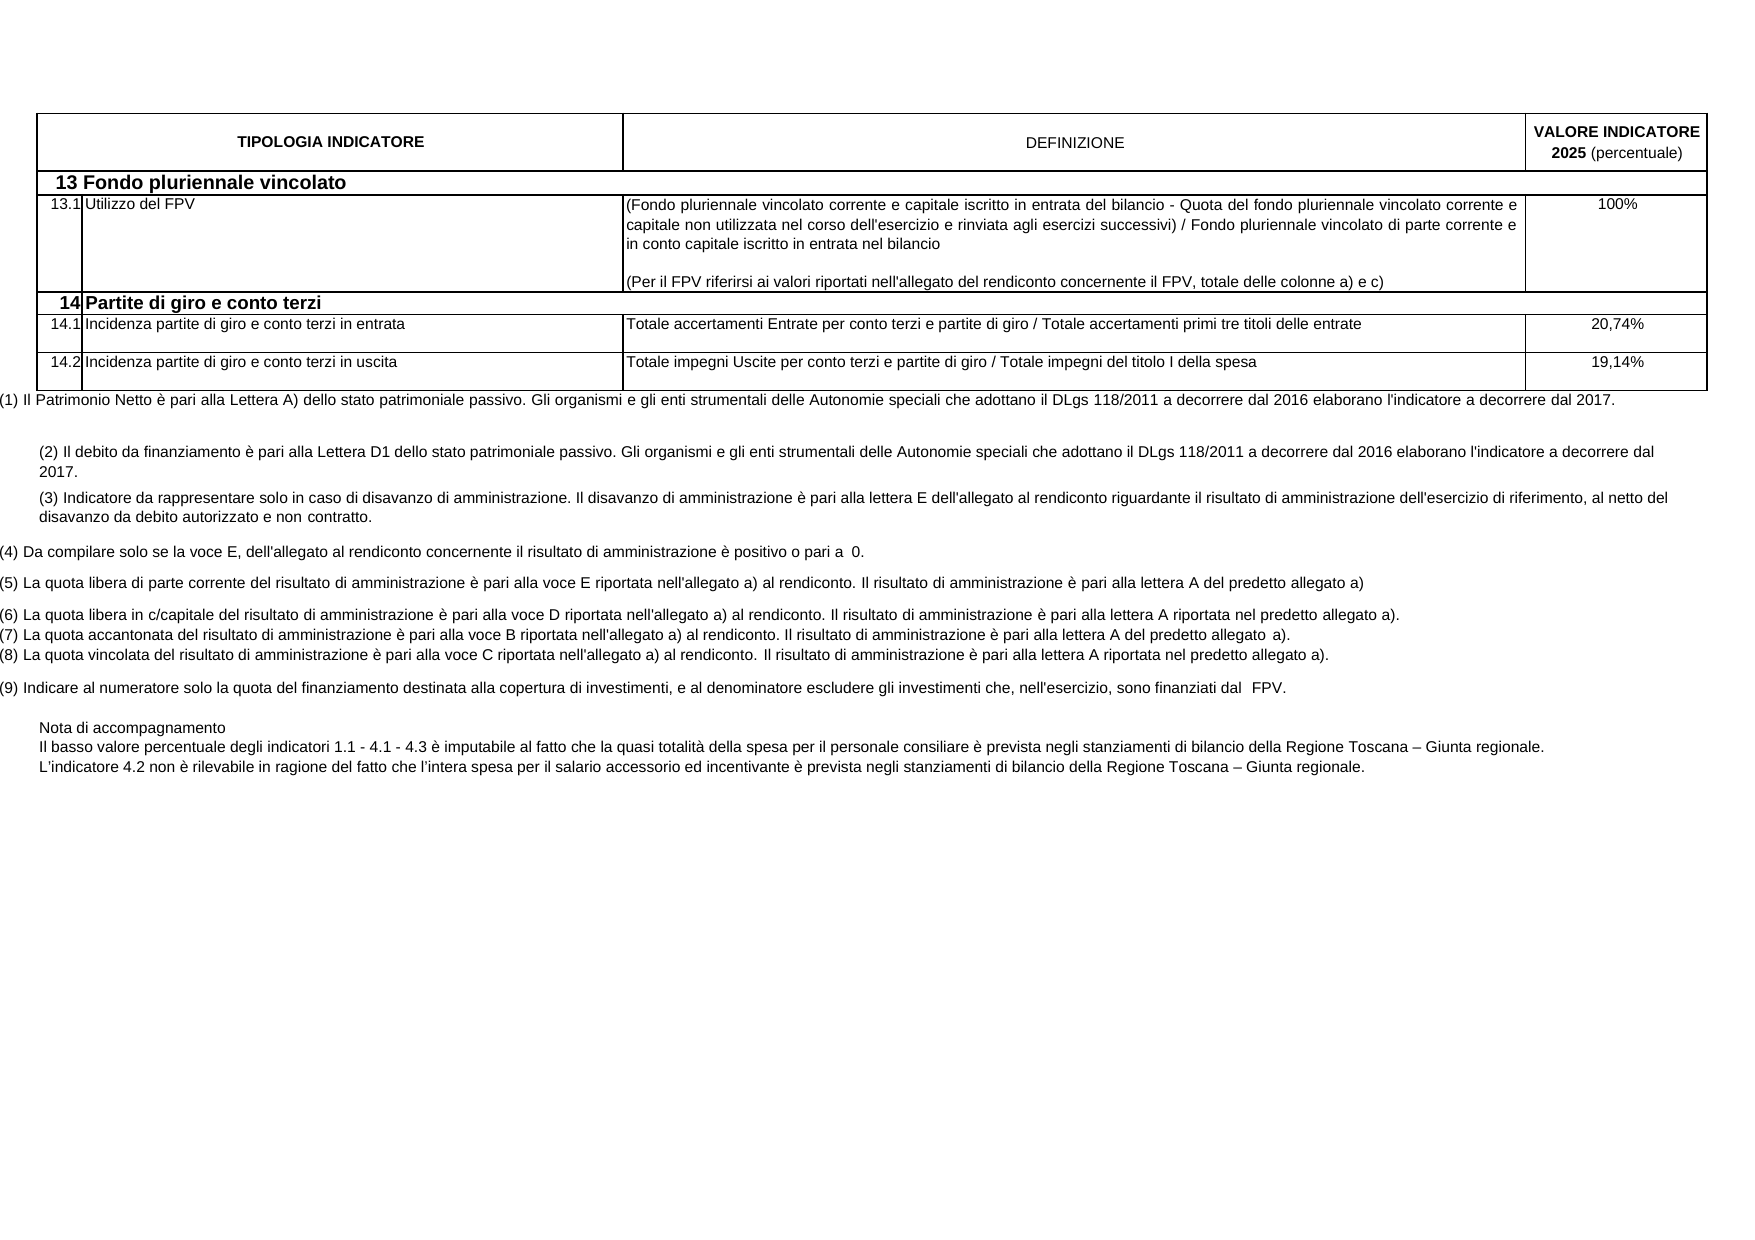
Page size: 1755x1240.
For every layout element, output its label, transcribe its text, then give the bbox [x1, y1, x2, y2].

list La quota vincolata del risultato di amministrazione è pari alla voce C riportata nell'allegato a) al rendiconto. Il risultato di amministrazione è pari alla lettera A riportata nel predetto allegato a). [0, 645, 1725, 663]
list Indicatore da rappresentare solo in caso di disavanzo di amministrazione. Il disavanzo di amministrazione è pari alla lettera E dell'allegato al rendiconto riguardante il risultato di amministrazione dell'esercizio di riferimento, al netto del disavanzo da debito autorizzato e non contratto. [39, 488, 1689, 526]
text Nota di accompagnamento [39, 718, 1725, 736]
list La quota libera in c/capitale del risultato di amministrazione è pari alla voce D riportata nell'allegato a) al rendiconto. Il risultato di amministrazione è pari alla lettera A riportata nel predetto allegato a). [0, 606, 1725, 624]
table_cell Incidenza partite di giro e conto terzi in uscita [83, 353, 622, 389]
table_cell 14.2 [38, 353, 81, 389]
table_cell 100% [1526, 196, 1706, 291]
list La quota accantonata del risultato di amministrazione è pari alla voce B riportata nell'allegato a) al rendiconto. Il risultato di amministrazione è pari alla lettera A del predetto allegato a). [0, 625, 1725, 643]
table_cell Incidenza partite di giro e conto terzi in entrata [83, 315, 622, 352]
table_cell 19,14% [1526, 353, 1706, 389]
table_header DEFINIZIONE [624, 114, 1525, 170]
table_header VALORE INDICATORE 2025 (percentuale) [1526, 114, 1706, 170]
table_cell Utilizzo del FPV [83, 196, 622, 291]
table_cell 13.1 [38, 196, 81, 291]
table_cell 20,74% [1526, 315, 1706, 352]
list Il Patrimonio Netto è pari alla Lettera A) dello stato patrimoniale passivo. Gli organismi e gli enti strumentali delle Autonomie speciali che adottano il DLgs 118/2011 a decorrere dal 2016 elaborano l'indicatore a decorrere dal 2017. [0, 391, 1725, 409]
table_cell 14 [38, 293, 81, 314]
table_cell 14.1 [38, 315, 81, 352]
table_cell 13 Fondo pluriennale vincolato [38, 172, 1706, 194]
table_header TIPOLOGIA INDICATORE [38, 114, 622, 170]
table_cell (Fondo pluriennale vincolato corrente e capitale iscritto in entrata del bilancio - Quota del fondo pluriennale vincolato corrente e capitale non utilizzata nel corso dell'esercizio e rinviata agli esercizi successivi) / Fondo pluriennale vincolato di parte corrente e in conto capitale iscritto in entrata nel bilancio (Per il FPV riferirsi ai valori riportati nell'allegato del rendiconto concernente il FPV, totale delle colonne a) e c) [624, 196, 1525, 291]
table_cell Partite di giro e conto terzi [83, 293, 1706, 314]
list Indicare al numeratore solo la quota del finanziamento destinata alla copertura di investimenti, e al denominatore escludere gli investimenti che, nell'esercizio, sono finanziati dal FPV. [0, 679, 1725, 697]
table_cell Totale impegni Uscite per conto terzi e partite di giro / Totale impegni del titolo I della spesa [624, 353, 1525, 389]
list Da compilare solo se la voce E, dell'allegato al rendiconto concernente il risultato di amministrazione è positivo o pari a 0. [0, 543, 1725, 561]
table_cell Totale accertamenti Entrate per conto terzi e partite di giro / Totale accertamenti primi tre titoli delle entrate [624, 315, 1525, 352]
text Il basso valore percentuale degli indicatori 1.1 - 4.1 - 4.3 è imputabile al fatto che la quasi totalità della spesa per il personale consiliare è prevista negli stanziamenti di bilancio della Regione Toscana – Giunta regionale. L’indicatore 4.2 non è rilevabile in ragione del fatto che l’intera spesa per il salario accessorio ed incentivante è prevista negli stanziamenti di bilancio della Regione Toscana – Giunta regionale. [39, 738, 1624, 776]
list Il debito da finanziamento è pari alla Lettera D1 dello stato patrimoniale passivo. Gli organismi e gli enti strumentali delle Autonomie speciali che adottano il DLgs 118/2011 a decorrere dal 2016 elaborano l'indicatore a decorrere dal 2017. [39, 443, 1676, 481]
list La quota libera di parte corrente del risultato di amministrazione è pari alla voce E riportata nell'allegato a) al rendiconto. Il risultato di amministrazione è pari alla lettera A del predetto allegato a) [0, 574, 1725, 592]
